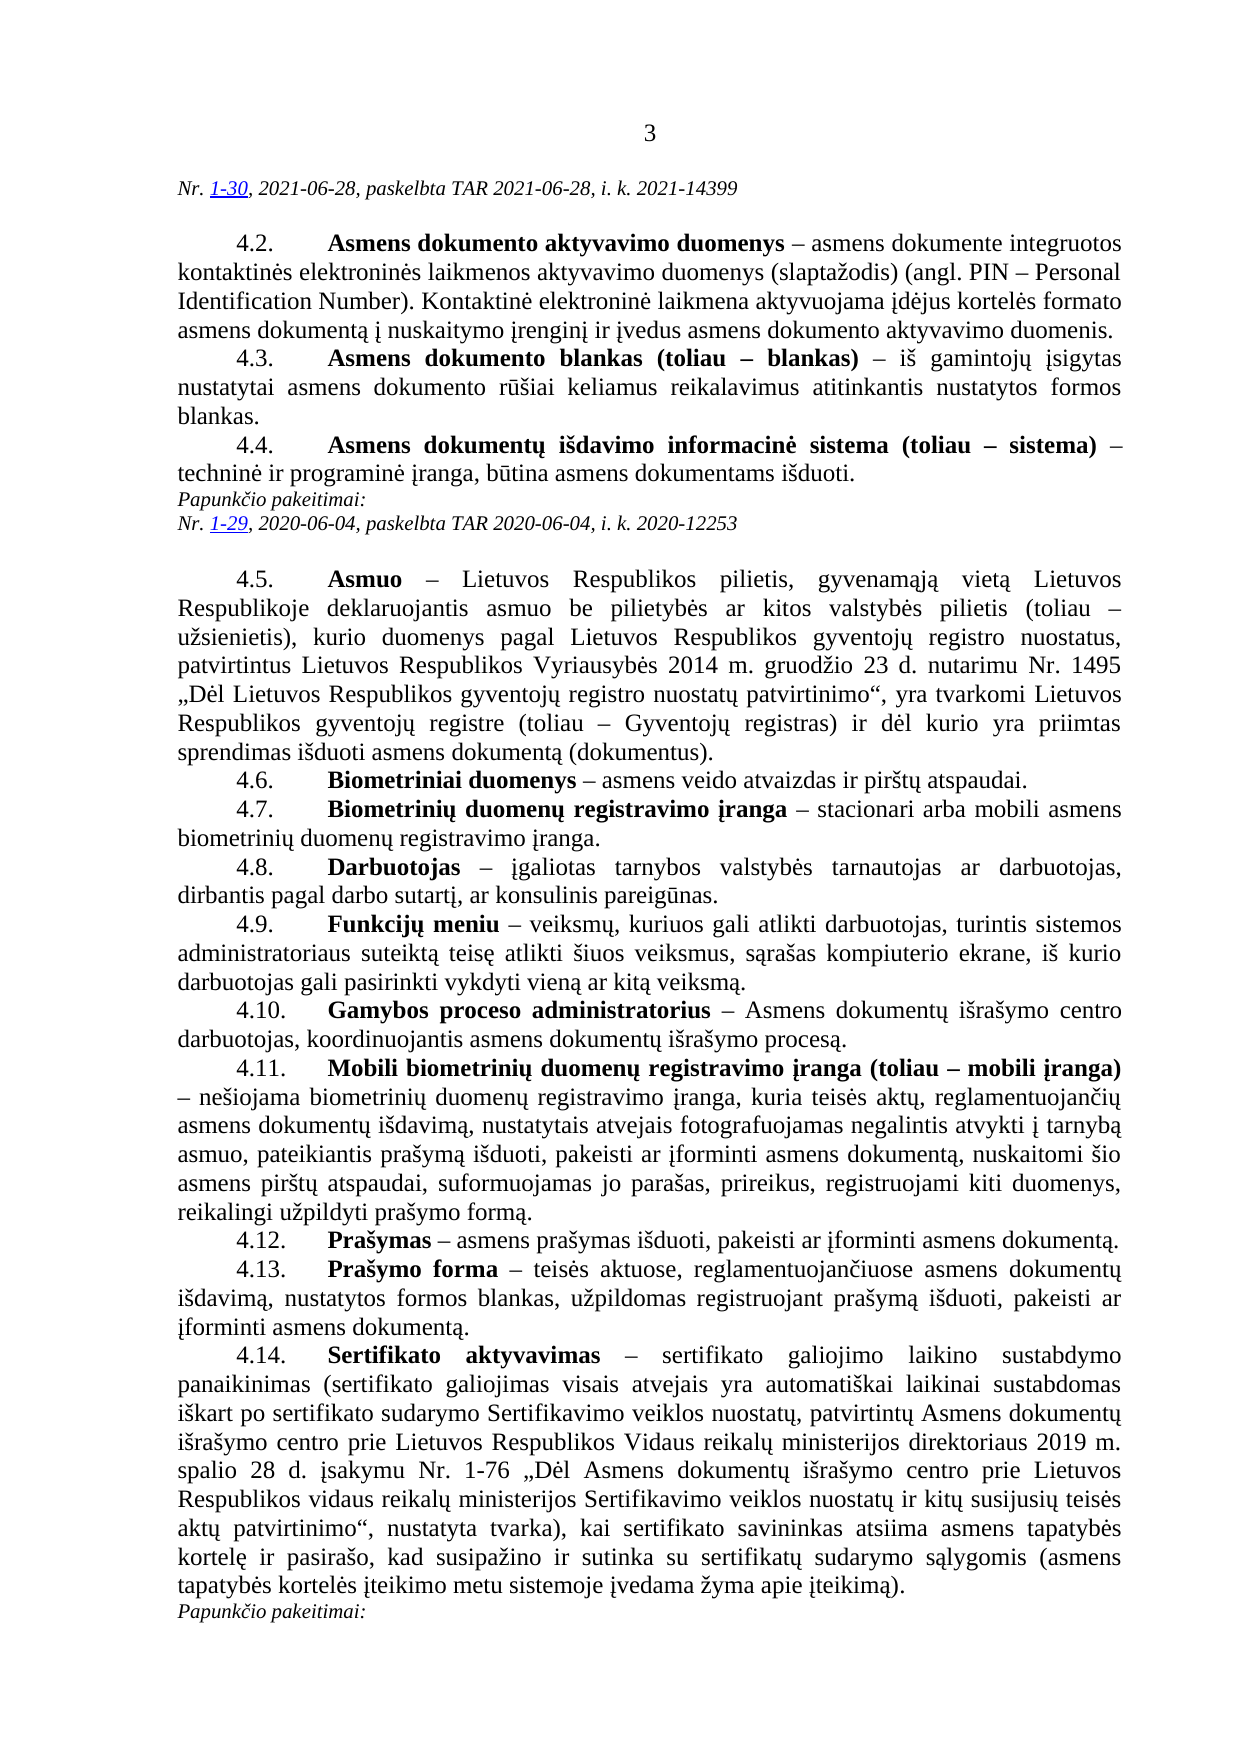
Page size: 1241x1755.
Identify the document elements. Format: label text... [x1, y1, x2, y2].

text 4.7. Biometrinių duomenų registravimo įranga – stacionari arba mobili asmens biometrinių duomenų registravimo įranga. [177, 794, 1122, 852]
text 4.14. Sertifikato aktyvavimas – sertifikato galiojimo laikino sustabdymo panaikinimas (sertifikato galiojimas visais atvejais yra automatiškai laikinai sustabdomas iškart po sertifikato sudarymo Sertifikavimo veiklos nuostatų, patvirtintų Asmens dokumentų išrašymo centro prie Lietuvos Respublikos Vidaus reikalų ministerijos direktoriaus 2019 m. spalio 28 d. įsakymu Nr. 1-76 „Dėl Asmens dokumentų išrašymo centro prie Lietuvos Respublikos vidaus reikalų ministerijos Sertifikavimo veiklos nuostatų ir kitų susijusių teisės aktų patvirtinimo“, nustatyta tvarka), kai sertifikato savininkas atsiima asmens tapatybės kortelę ir pasirašo, kad susipažino ir sutinka su sertifikatų sudarymo sąlygomis (asmens tapatybės kortelės įteikimo metu sistemoje įvedama žyma apie įteikimą). [177, 1340, 1122, 1599]
text 4.9. Funkcijų meniu – veiksmų, kuriuos gali atlikti darbuotojas, turintis sistemos administratoriaus suteiktą teisę atlikti šiuos veiksmus, sąrašas kompiuterio ekrane, iš kurio darbuotojas gali pasirinkti vykdyti vieną ar kitą veiksmą. [177, 909, 1122, 995]
text 4.8. Darbuotojas – įgaliotas tarnybos valstybės tarnautojas ar darbuotojas, dirbantis pagal darbo sutartį, ar konsulinis pareigūnas. [177, 852, 1122, 909]
text 4.12. Prašymas – asmens prašymas išduoti, pakeisti ar įforminti asmens dokumentą. [177, 1225, 1122, 1254]
text 4.6. Biometriniai duomenys – asmens veido atvaizdas ir pirštų atspaudai. [177, 765, 1122, 794]
text Papunkčio pakeitimai: [177, 1599, 1122, 1623]
text 4.10. Gamybos proceso administratorius – Asmens dokumentų išrašymo centro darbuotojas, koordinuojantis asmens dokumentų išrašymo procesą. [177, 995, 1122, 1053]
text 4.13. Prašymo forma – teisės aktuose, reglamentuojančiuose asmens dokumentų išdavimą, nustatytos formos blankas, užpildomas registruojant prašymą išduoti, pakeisti ar įforminti asmens dokumentą. [177, 1254, 1122, 1340]
text 4.5. Asmuo – Lietuvos Respublikos pilietis, gyvenamąją vietą Lietuvos Respublikoje deklaruojantis asmuo be pilietybės ar kitos valstybės pilietis (toliau – užsienietis), kurio duomenys pagal Lietuvos Respublikos gyventojų registro nuostatus, patvirtintus Lietuvos Respublikos Vyriausybės 2014 m. gruodžio 23 d. nutarimu Nr. 1495 „Dėl Lietuvos Respublikos gyventojų registro nuostatų patvirtinimo“, yra tvarkomi Lietuvos Respublikos gyventojų registre (toliau – Gyventojų registras) ir dėl kurio yra priimtas sprendimas išduoti asmens dokumentą (dokumentus). [177, 564, 1122, 765]
text 4.4. Asmens dokumentų išdavimo informacinė sistema (toliau – sistema) – techninė ir programinė įranga, būtina asmens dokumentams išduoti. [177, 430, 1122, 487]
text Papunkčio pakeitimai: [177, 487, 1122, 511]
text 4.3. Asmens dokumento blankas (toliau – blankas) – iš gamintojų įsigytas nustatytai asmens dokumento rūšiai keliamus reikalavimus atitinkantis nustatytos formos blankas. [177, 343, 1122, 430]
text 4.11. Mobili biometrinių duomenų registravimo įranga (toliau – mobili įranga) – nešiojama biometrinių duomenų registravimo įranga, kuria teisės aktų, reglamentuojančių asmens dokumentų išdavimą, nustatytais atvejais fotografuojamas negalintis atvykti į tarnybą asmuo, pateikiantis prašymą išduoti, pakeisti ar įforminti asmens dokumentą, nuskaitomi šio asmens pirštų atspaudai, suformuojamas jo parašas, prireikus, registruojami kiti duomenys, reikalingi užpildyti prašymo formą. [177, 1053, 1122, 1225]
text Nr. 1-30, 2021-06-28, paskelbta TAR 2021-06-28, i. k. 2021-14399 [177, 176, 1122, 200]
text 4.2. Asmens dokumento aktyvavimo duomenys – asmens dokumente integruotos kontaktinės elektroninės laikmenos aktyvavimo duomenys (slaptažodis) (angl. PIN – Personal Identification Number). Kontaktinė elektroninė laikmena aktyvuojama įdėjus kortelės formato asmens dokumentą į nuskaitymo įrenginį ir įvedus asmens dokumento aktyvavimo duomenis. [177, 228, 1122, 343]
text Nr. 1-29, 2020-06-04, paskelbta TAR 2020-06-04, i. k. 2020-12253 [177, 511, 1122, 535]
